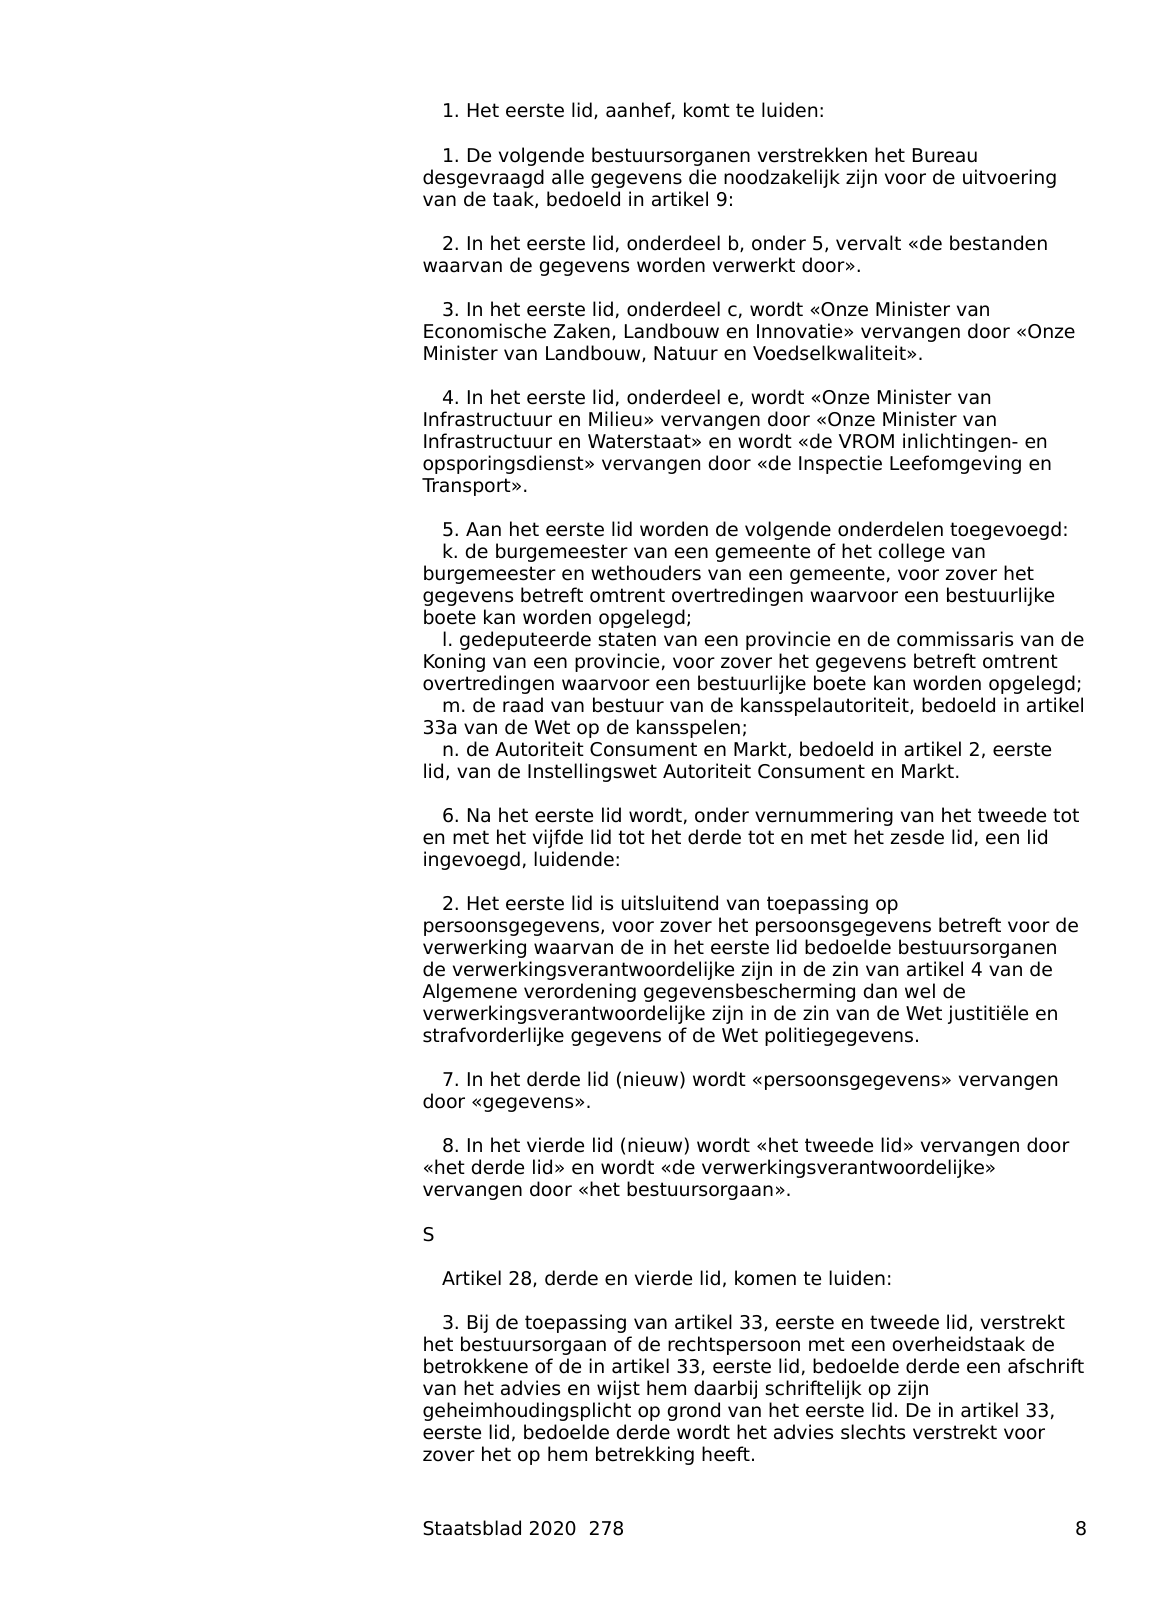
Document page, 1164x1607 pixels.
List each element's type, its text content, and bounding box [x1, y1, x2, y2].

text 8. In het vierde lid (nieuw) wordt «het tweede lid» vervangen door «het derde lid» en wordt «de verwerkingsverantwoordelijke» vervangen door «het bestuursorgaan». [422, 1135, 1087, 1201]
text Artikel 28, derde en vierde lid, komen te luiden: [422, 1268, 1087, 1289]
text m. de raad van bestuur van de kansspelautoriteit, bedoeld in artikel 33a van de Wet op de kansspelen; [422, 695, 1087, 739]
text l. gedeputeerde staten van een provincie en de commissaris van de Koning van een provincie, voor zover het gegevens betreft omtrent overtredingen waarvoor een bestuurlijke boete kan worden opgelegd; [422, 629, 1087, 695]
text 6. Na het eerste lid wordt, onder vernummering van het tweede tot en met het vijfde lid tot het derde tot en met het zesde lid, een lid ingevoegd, luidende: [422, 805, 1087, 871]
text S [422, 1223, 1087, 1245]
text 2. In het eerste lid, onderdeel b, onder 5, vervalt «de bestanden waarvan de gegevens worden verwerkt door». [422, 233, 1087, 277]
text 2. Het eerste lid is uitsluitend van toepassing op persoonsgegevens, voor zover het persoonsgegevens betreft voor de verwerking waarvan de in het eerste lid bedoelde bestuursorganen de verwerkingsverantwoordelijke zijn in de zin van artikel 4 van de Algemene verordening gegevensbescherming dan wel de verwerkingsverantwoordelijke zijn in de zin van de Wet justitiële en strafvorderlijke gegevens of de Wet politiegegevens. [422, 893, 1087, 1047]
text k. de burgemeester van een gemeente of het college van burgemeester en wethouders van een gemeente, voor zover het gegevens betreft omtrent overtredingen waarvoor een bestuurlijke boete kan worden opgelegd; [422, 541, 1087, 629]
text 7. In het derde lid (nieuw) wordt «persoonsgegevens» vervangen door «gegevens». [422, 1069, 1087, 1113]
text n. de Autoriteit Consument en Markt, bedoeld in artikel 2, eerste lid, van de Instellingswet Autoriteit Consument en Markt. [422, 739, 1087, 783]
text 3. In het eerste lid, onderdeel c, wordt «Onze Minister van Economische Zaken, Landbouw en Innovatie» vervangen door «Onze Minister van Landbouw, Natuur en Voedselkwaliteit». [422, 299, 1087, 365]
text 5. Aan het eerste lid worden de volgende onderdelen toegevoegd: [422, 519, 1087, 541]
text 1. Het eerste lid, aanhef, komt te luiden: [422, 100, 1087, 122]
text 1. De volgende bestuursorganen verstrekken het Bureau desgevraagd alle gegevens die noodzakelijk zijn voor de uitvoering van de taak, bedoeld in artikel 9: [422, 144, 1087, 211]
text 4. In het eerste lid, onderdeel e, wordt «Onze Minister van Infrastructuur en Milieu» vervangen door «Onze Minister van Infrastructuur en Waterstaat» en wordt «de VROM inlichtingen- en opsporingsdienst» vervangen door «de Inspectie Leefomgeving en Transport». [422, 387, 1087, 497]
text 3. Bij de toepassing van artikel 33, eerste en tweede lid, verstrekt het bestuursorgaan of de rechtspersoon met een overheidstaak de betrokkene of de in artikel 33, eerste lid, bedoelde derde een afschrift van het advies en wijst hem daarbij schriftelijk op zijn geheimhoudingsplicht op grond van het eerste lid. De in artikel 33, eerste lid, bedoelde derde wordt het advies slechts verstrekt voor zover het op hem betrekking heeft. [422, 1312, 1087, 1466]
